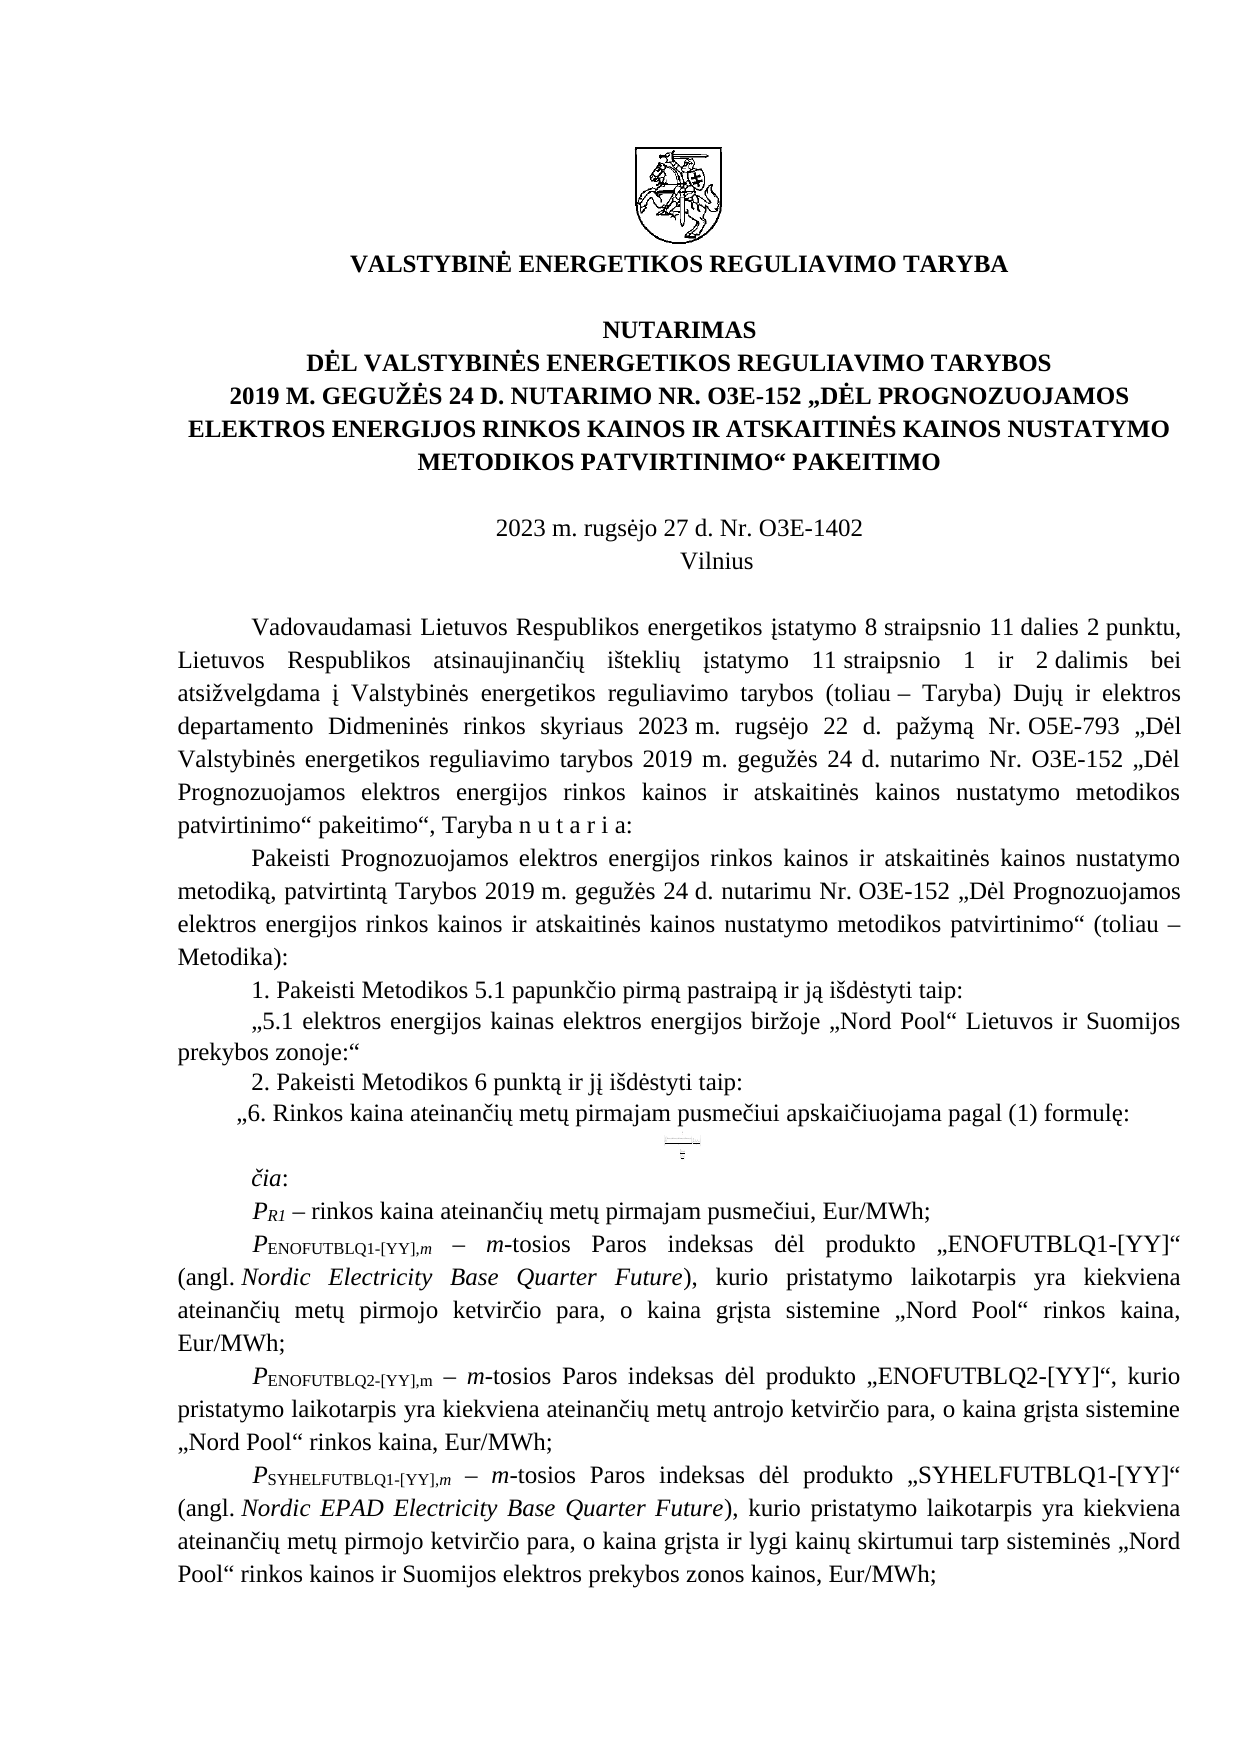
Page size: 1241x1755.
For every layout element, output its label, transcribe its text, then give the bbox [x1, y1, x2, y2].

text 2023 m. rugsėjo 27 d. Nr. O3E-1402 [177, 513, 1181, 542]
text „5.1 elektros energijos kainas elektros energijos biržoje „Nord Pool“ Lietuvos ir Suomijos prekybos zonoje:“ [177, 1006, 1181, 1066]
text 2. Pakeisti Metodikos 6 punktą ir jį išdėstyti taip: [177, 1067, 1181, 1096]
text PSYHELFUTBLQ1-[YY],m – m-tosios Paros indeksas dėl produkto „SYHELFUTBLQ1-[YY]“ (angl. Nordic EPAD Electricity Base Quarter Future), kurio pristatymo laikotarpis yra kiekviena ateinančių metų pirmojo ketvirčio para, o kaina grįsta ir lygi kainų skirtumui tarp sisteminės „Nord Pool“ rinkos kainos ir Suomijos elektros prekybos zonos kainos, Eur/MWh; [177, 1460, 1181, 1588]
text 1. Pakeisti Metodikos 5.1 papunkčio pirmą pastraipą ir ją išdėstyti taip: [177, 975, 1181, 1004]
text NUTARIMAS [177, 315, 1181, 344]
text DĖL VALSTYBINĖS ENERGETIKOS REGULIAVIMO TARYBOS 2019 M. GEGUŽĖS 24 D. NUTARIMO NR. O3E-152 „DĖL PROGNOZUOJAMOS ELEKTROS ENERGIJOS RINKOS KAINOS IR ATSKAITINĖS KAINOS NUSTATYMO METODIKOS PATVIRTINIMO“ PAKEITIMO [177, 348, 1181, 476]
text PENOFUTBLQ2-[YY],m – m-tosios Paros indeksas dėl produkto „ENOFUTBLQ2-[YY]“, kurio pristatymo laikotarpis yra kiekviena ateinančių metų antrojo ketvirčio para, o kaina grįsta sistemine „Nord Pool“ rinkos kaina, Eur/MWh; [177, 1361, 1181, 1456]
text Vadovaudamasi Lietuvos Respublikos energetikos įstatymo 8 straipsnio 11 dalies 2 punktu, Lietuvos Respublikos atsinaujinančių išteklių įstatymo 11 straipsnio 1 ir 2 dalimis bei atsižvelgdama į Valstybinės energetikos reguliavimo tarybos (toliau – Taryba) Dujų ir elektros departamento Didmeninės rinkos skyriaus 2023 m. rugsėjo 22 d. pažymą Nr. O5E-793 „Dėl Valstybinės energetikos reguliavimo tarybos 2019 m. gegužės 24 d. nutarimo Nr. O3E-152 „Dėl Prognozuojamos elektros energijos rinkos kainos ir atskaitinės kainos nustatymo metodikos patvirtinimo“ pakeitimo“, Taryba nutaria: [177, 612, 1181, 839]
text PR1 – rinkos kaina ateinančių metų pirmajam pusmečiui, Eur/MWh; [177, 1196, 1181, 1225]
text „6. Rinkos kaina ateinančių metų pirmajam pusmečiui apskaičiuojama pagal (1) formulę: [177, 1098, 1181, 1127]
text VALSTYBINĖ ENERGETIKOS REGULIAVIMO TARYBA [177, 249, 1181, 278]
text čia: [177, 1163, 1181, 1192]
text PENOFUTBLQ1-[YY],m – m-tosios Paros indeksas dėl produkto „ENOFUTBLQ1-[YY]“ (angl. Nordic Electricity Base Quarter Future), kurio pristatymo laikotarpis yra kiekviena ateinančių metų pirmojo ketvirčio para, o kaina grįsta sistemine „Nord Pool“ rinkos kaina, Eur/MWh; [177, 1229, 1181, 1357]
text Vilnius [177, 546, 1181, 575]
text Pakeisti Prognozuojamos elektros energijos rinkos kainos ir atskaitinės kainos nustatymo metodiką, patvirtintą Tarybos 2019 m. gegužės 24 d. nutarimu Nr. O3E-152 „Dėl Prognozuojamos elektros energijos rinkos kainos ir atskaitinės kainos nustatymo metodikos patvirtinimo“ (toliau ‒ Metodika): [177, 843, 1181, 971]
